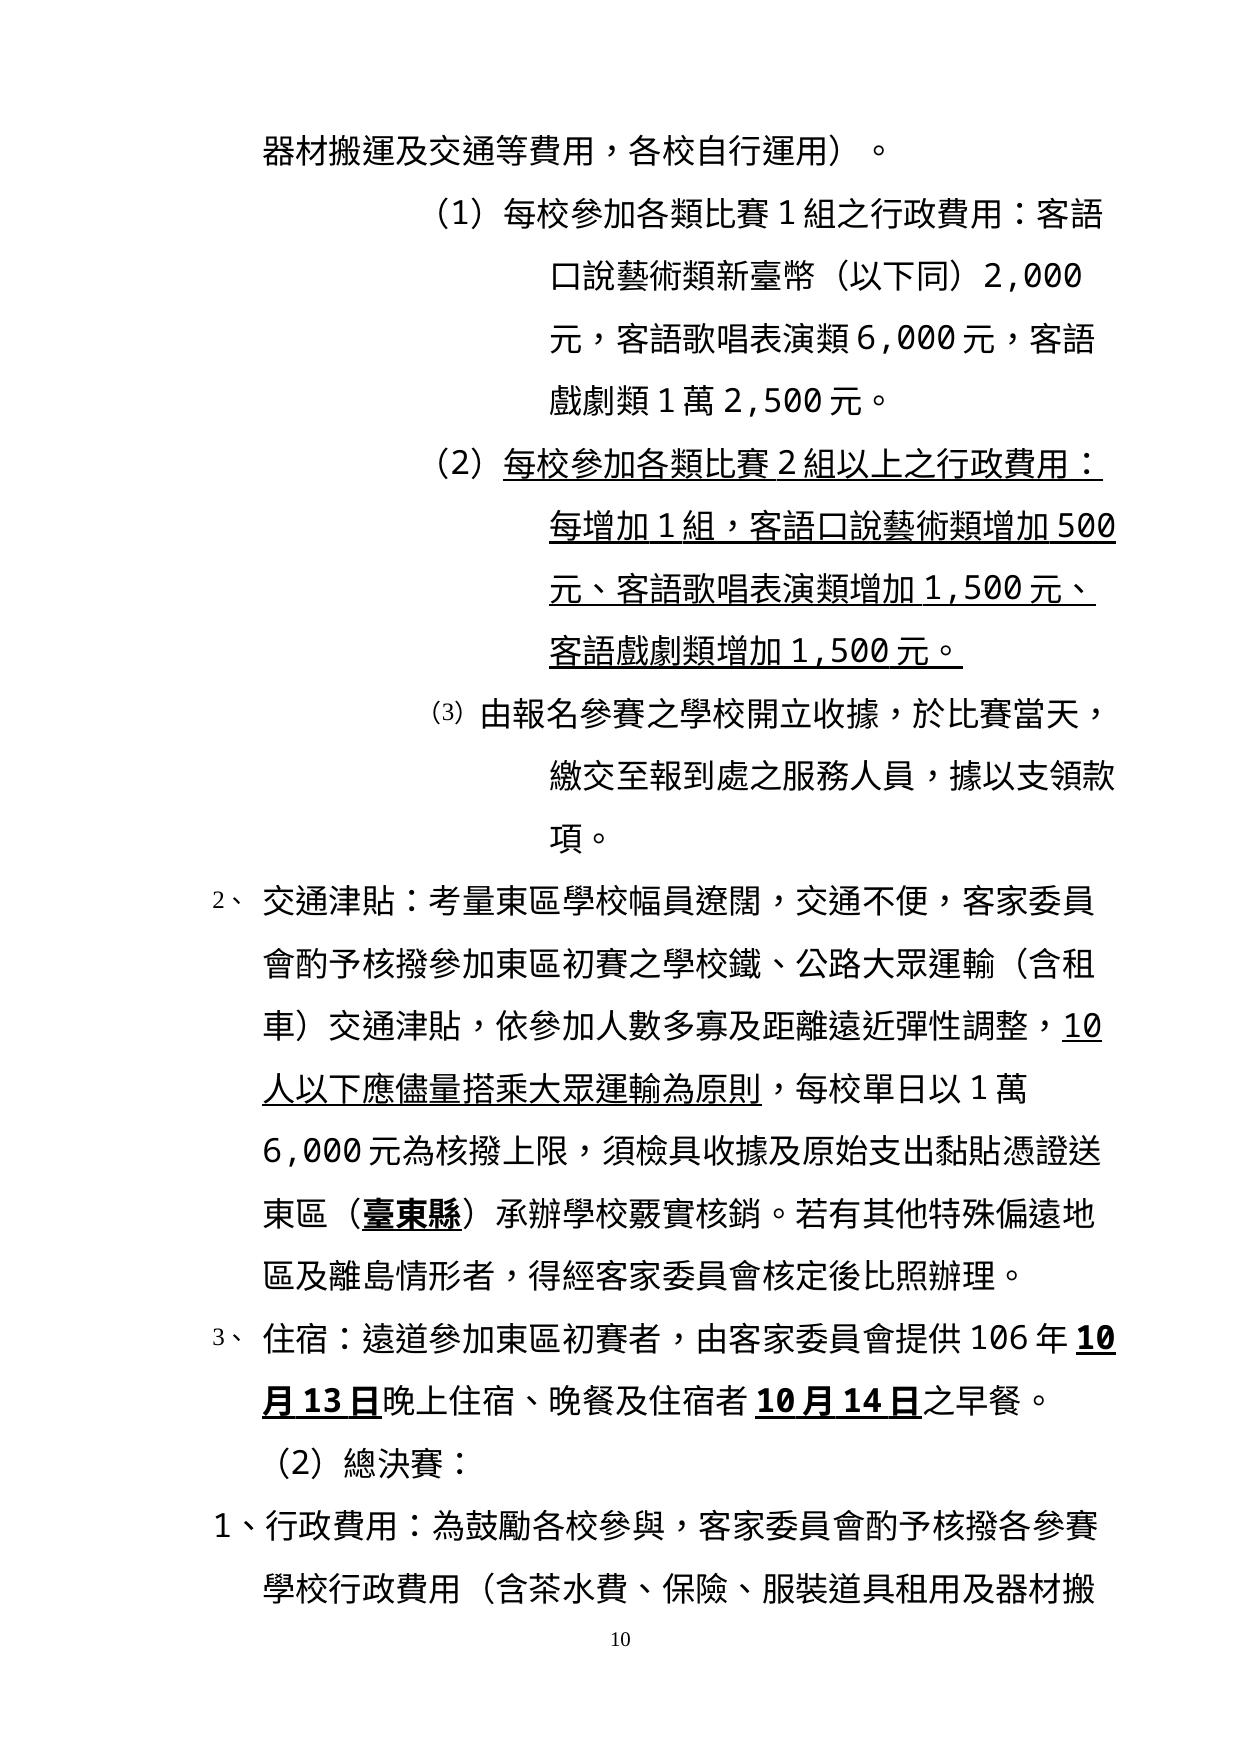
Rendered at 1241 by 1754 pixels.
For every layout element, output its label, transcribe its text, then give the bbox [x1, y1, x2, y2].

list 行政費用：為鼓勵各校參與，客家委員會酌予核撥各參賽學校行政費用（含膳雜費、茶水費、保險、服裝道具租用、器材搬運及交通等費用，各校自行運用）。 [212, 108, 1122, 170]
list 住宿：遠道參加東區初賽者，由客家委員會提供106年10月13日晚上住宿、晚餐及住宿者10月14日之早餐。 [212, 1295, 1122, 1420]
list 由報名參賽之學校開立收據，於比賽當天，繳交至報到處之服務人員，據以支領款項。 [417, 670, 1122, 858]
list 交通津貼：考量東區學校幅員遼闊，交通不便，客家委員會酌予核撥參加東區初賽之學校鐵、公路大眾運輸（含租車）交通津貼，依參加人數多寡及距離遠近彈性調整，10人以下應儘量搭乘大眾運輸為原則，每校單日以1萬6,000元為核撥上限，須檢具收據及原始支出黏貼憑證送東區（臺東縣）承辦學校覈實核銷。若有其他特殊偏遠地區及離島情形者，得經客家委員會核定後比照辦理。 [212, 858, 1122, 1295]
list 每校參加各類比賽2組以上之行政費用：每增加1組，客語口說藝術類增加500元、客語歌唱表演類增加1,500元、客語戲劇類增加1,500元。 [417, 420, 1122, 670]
list 總決賽： [257, 1420, 1122, 1483]
list 行政費用：為鼓勵各校參與，客家委員會酌予核撥各參賽學校行政費用（含茶水費、保險、服裝道具租用及器材搬 [212, 1483, 1122, 1608]
list 每校參加各類比賽1組之行政費用：客語口說藝術類新臺幣（以下同）2,000元，客語歌唱表演類6,000元，客語戲劇類1萬2,500元。 [417, 170, 1122, 420]
